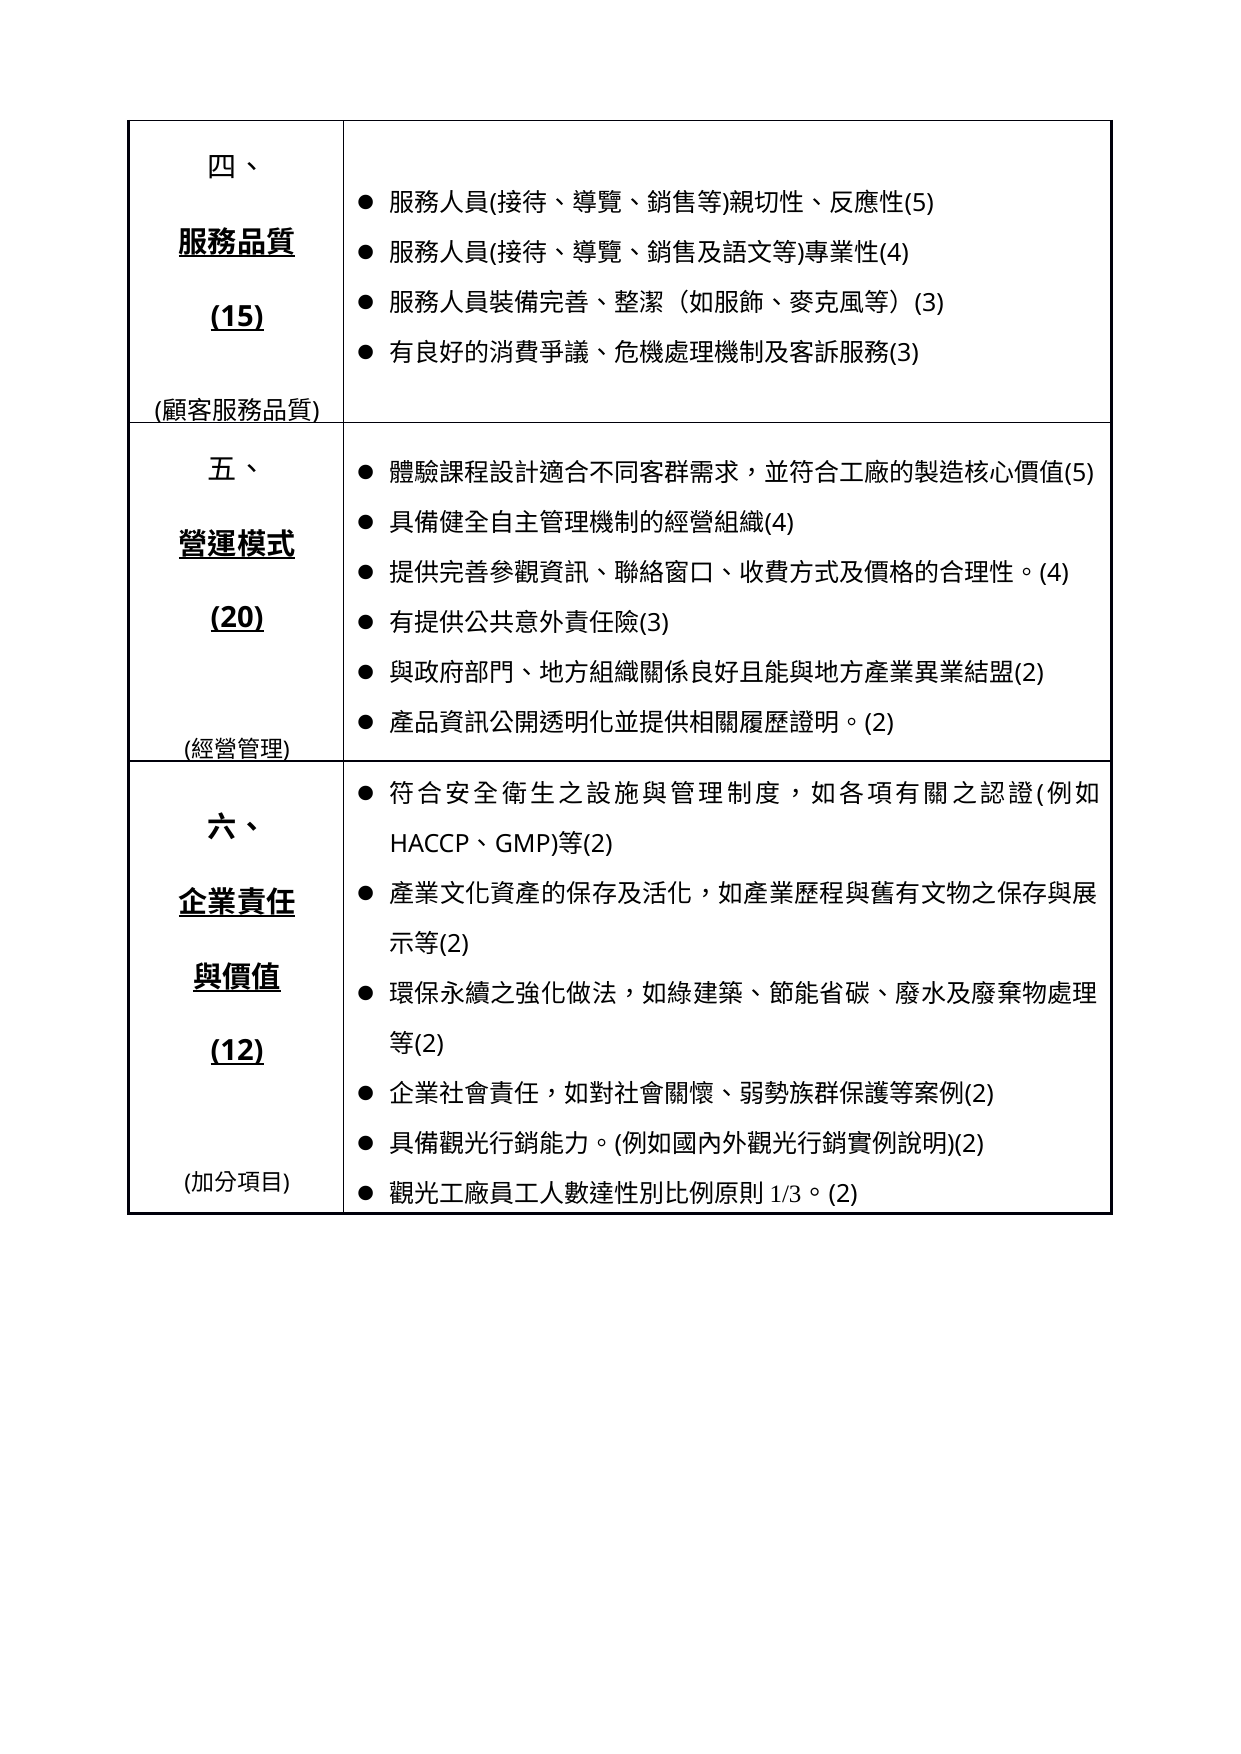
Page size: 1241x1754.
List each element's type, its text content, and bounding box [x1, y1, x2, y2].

table_cell 四、 服務品質 (15) (顧客服務品質) [130, 121, 343, 421]
table_cell 五、 營運模式 (20) (經營管理) [130, 423, 343, 760]
table_cell 服務人員(接待、導覽、銷售等)親切性、反應性(5) 服務人員(接待、導覽、銷售及語文等)專業性(4) 服務人員裝備完善、整潔（如服飾、麥克風等）(3) 有良好的消費爭議、危機處理機制及客訴服務(3) [344, 121, 1110, 421]
table_cell 六、 企業責任 與價值 (12) (加分項目) [130, 762, 343, 1212]
table_cell 符合安全衛生之設施與管理制度，如各項有關之認證(例如HACCP、GMP)等(2) 產業文化資產的保存及活化，如產業歷程與舊有文物之保存與展示等(2) 環保永續之強化做法，如綠建築、節能省碳、廢水及廢棄物處理等(2) 企業社會責任，如對社會關懷、弱勢族群保護等案例(2) 具備觀光行銷能力。(例如國內外觀光行銷實例說明)(2) 觀光工廠員工人數達性別比例原則1/3。(2) [344, 762, 1110, 1212]
table_cell 體驗課程設計適合不同客群需求，並符合工廠的製造核心價值(5) 具備健全自主管理機制的經營組織(4) 提供完善參觀資訊、聯絡窗口、收費方式及價格的合理性。(4) 有提供公共意外責任險(3) 與政府部門、地方組織關係良好且能與地方產業異業結盟(2) 產品資訊公開透明化並提供相關履歷證明。(2) [344, 423, 1110, 760]
